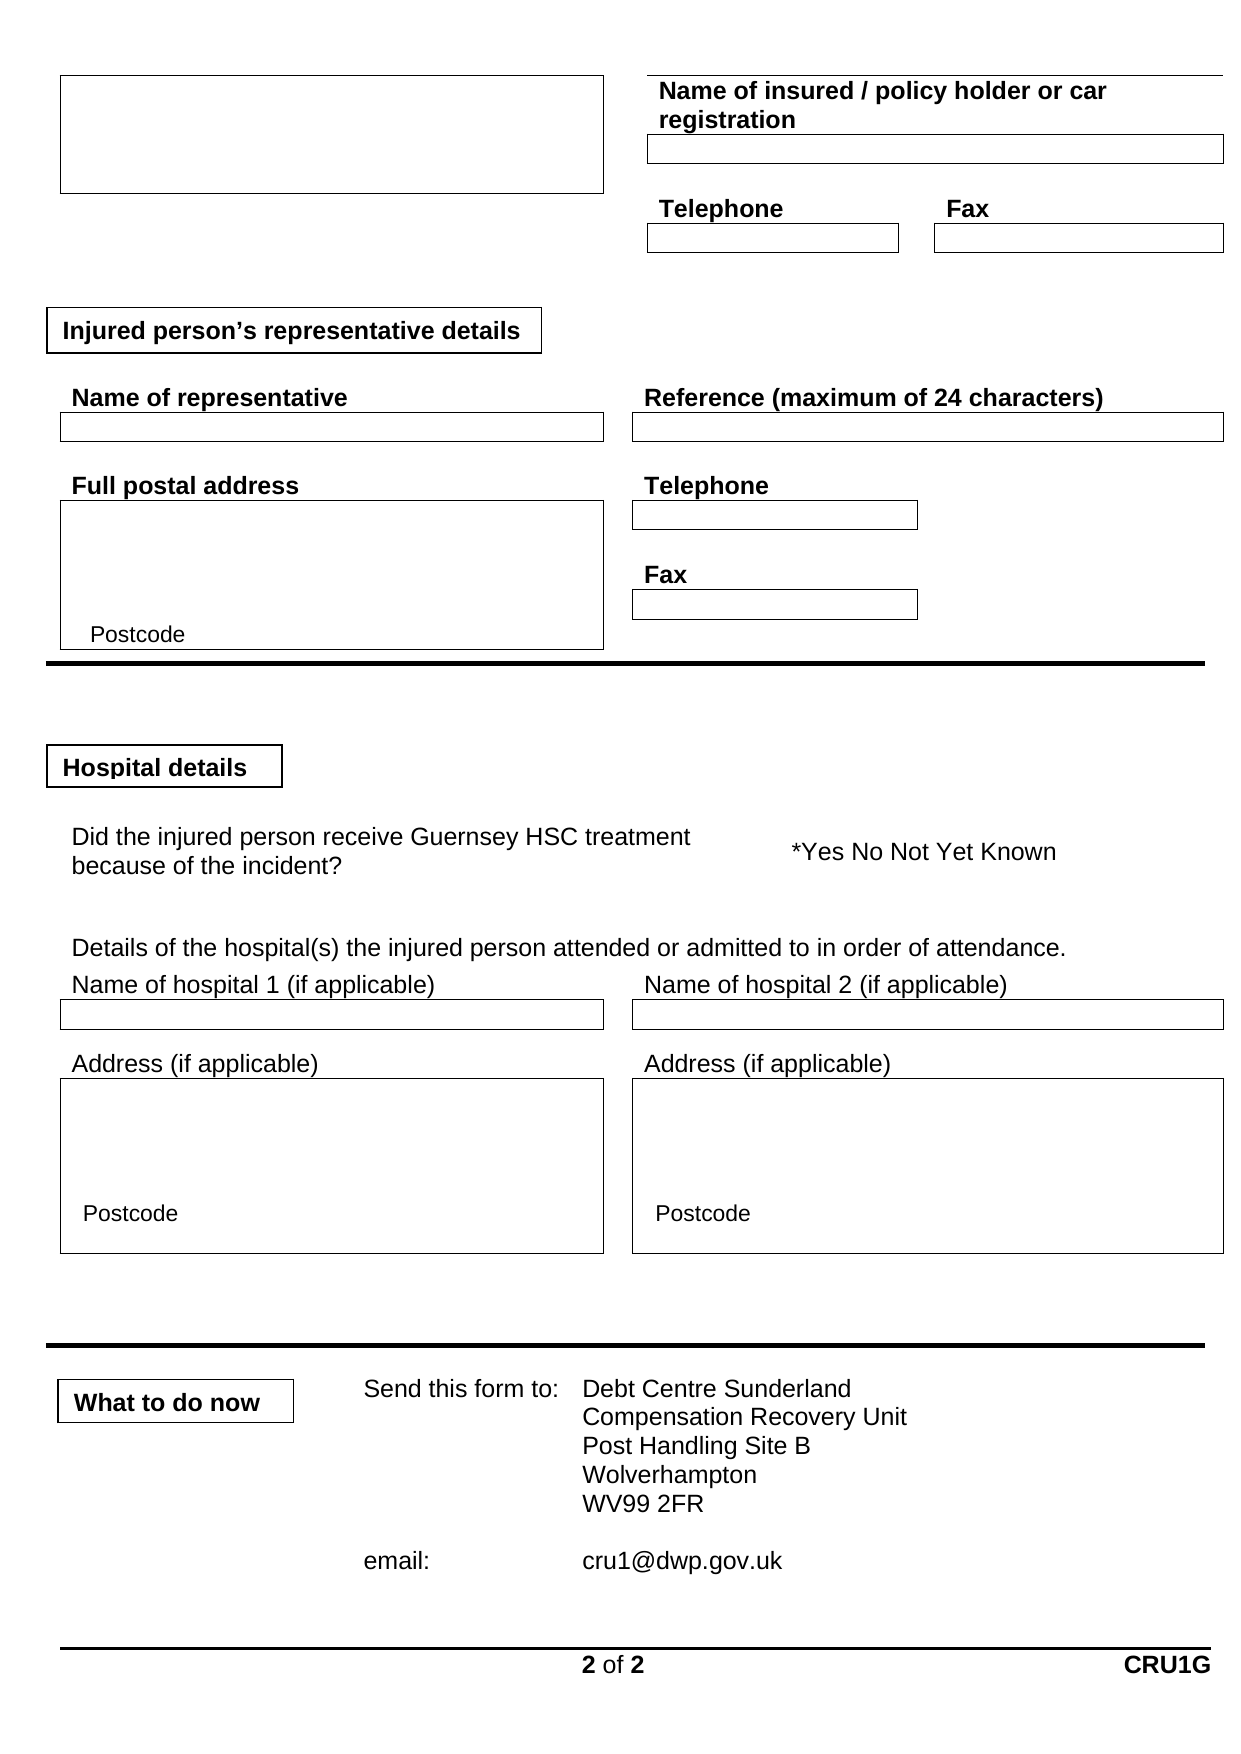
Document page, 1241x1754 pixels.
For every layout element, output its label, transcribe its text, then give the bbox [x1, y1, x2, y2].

table_header [644, 1079, 1210, 1108]
table_cell [648, 224, 898, 252]
table_header Debt Centre Sunderland Compensation Recovery Unit Post Handling Site B Wolverhampton WV99 2FR cru1@dwp.gov.uk [571, 1374, 921, 1575]
table_header Reference (maximum of 24 characters) [633, 383, 1223, 412]
table_cell [603, 223, 647, 252]
table_cell [604, 412, 632, 441]
table_cell [633, 1000, 1223, 1029]
table_cell [647, 164, 1223, 193]
table_cell Postcode [71, 1197, 590, 1227]
table_cell [648, 135, 1223, 163]
table_cell [71, 1109, 590, 1138]
table_header Send this form to: email: [59, 1380, 293, 1422]
table_cell [644, 1138, 1210, 1168]
table_cell Postcode [71, 619, 590, 649]
table_cell Name of hospital 1 (if applicable) [60, 971, 603, 999]
table_cell [633, 413, 1223, 441]
table_cell [604, 589, 632, 618]
table_cell [644, 1168, 1210, 1197]
table_cell [71, 1138, 590, 1168]
table_cell [71, 530, 590, 560]
table_cell [918, 500, 1223, 529]
table_cell [603, 441, 633, 471]
table_cell [604, 1078, 632, 1105]
table_cell Fax [633, 559, 1223, 589]
table_cell [604, 1188, 632, 1253]
table_cell [899, 223, 934, 252]
table_cell [633, 442, 1223, 471]
table_cell [603, 971, 633, 999]
table_header Name of representative [60, 383, 603, 412]
table_cell [935, 224, 1223, 252]
table_header [71, 1079, 590, 1108]
table_cell [604, 559, 633, 589]
table_cell Name of hospital 2 (if applicable) [633, 971, 1223, 999]
table_cell [604, 1105, 632, 1133]
table_cell [633, 1079, 1223, 1253]
table_cell Name of insured / policy holder or car registration [647, 76, 1223, 133]
table_header [603, 383, 633, 412]
table_cell Fax [935, 193, 1223, 223]
table_cell [604, 500, 632, 529]
table_header [71, 501, 590, 530]
table_cell [61, 1079, 603, 1253]
table_header Did the injured person receive Guernsey HSC treatment because of the incident? [60, 822, 780, 880]
table_cell [61, 1000, 603, 1029]
table_cell [918, 589, 1223, 618]
table_cell [60, 442, 603, 471]
table_cell [633, 619, 1223, 649]
table_cell [604, 619, 633, 649]
table_cell [61, 76, 603, 193]
table_header Send this form to: email: [352, 1374, 571, 1575]
table_cell [60, 194, 603, 252]
table_cell [61, 413, 603, 441]
table_cell [71, 560, 590, 589]
table_cell Details of the hospital(s) the injured person attended or admitted to in order of attendance. [60, 924, 1223, 971]
table_cell [71, 590, 590, 619]
table_cell [644, 1109, 1210, 1138]
table_header Address (if applicable) [633, 1049, 1223, 1078]
table_cell Postcode [644, 1197, 1210, 1227]
table_cell [603, 193, 647, 223]
table_cell [604, 999, 632, 1029]
table_cell [61, 501, 603, 649]
table_cell [604, 134, 647, 163]
table_cell Telephone [633, 471, 1223, 500]
subtitle Hospital details [62, 753, 266, 779]
table_cell [604, 529, 633, 559]
table_cell [604, 1160, 632, 1187]
table_cell Telephone [647, 193, 898, 223]
table_header *Yes No Not Yet Known [780, 822, 1223, 880]
table_cell [604, 1133, 632, 1160]
table_cell [603, 471, 633, 500]
table_cell [71, 1168, 590, 1197]
table_cell [633, 590, 917, 618]
table_cell [60, 880, 780, 924]
table_header [921, 1374, 1212, 1575]
table_cell [604, 75, 647, 133]
table_cell [780, 880, 1223, 924]
table_header Address (if applicable) [60, 1049, 603, 1078]
table_cell [633, 529, 1223, 559]
subtitle Injured person’s representative details [62, 316, 526, 344]
table_cell [633, 501, 917, 529]
table_header [603, 1049, 633, 1078]
table_cell Full postal address [60, 471, 603, 500]
table_cell [604, 163, 647, 193]
table_cell [898, 193, 935, 223]
